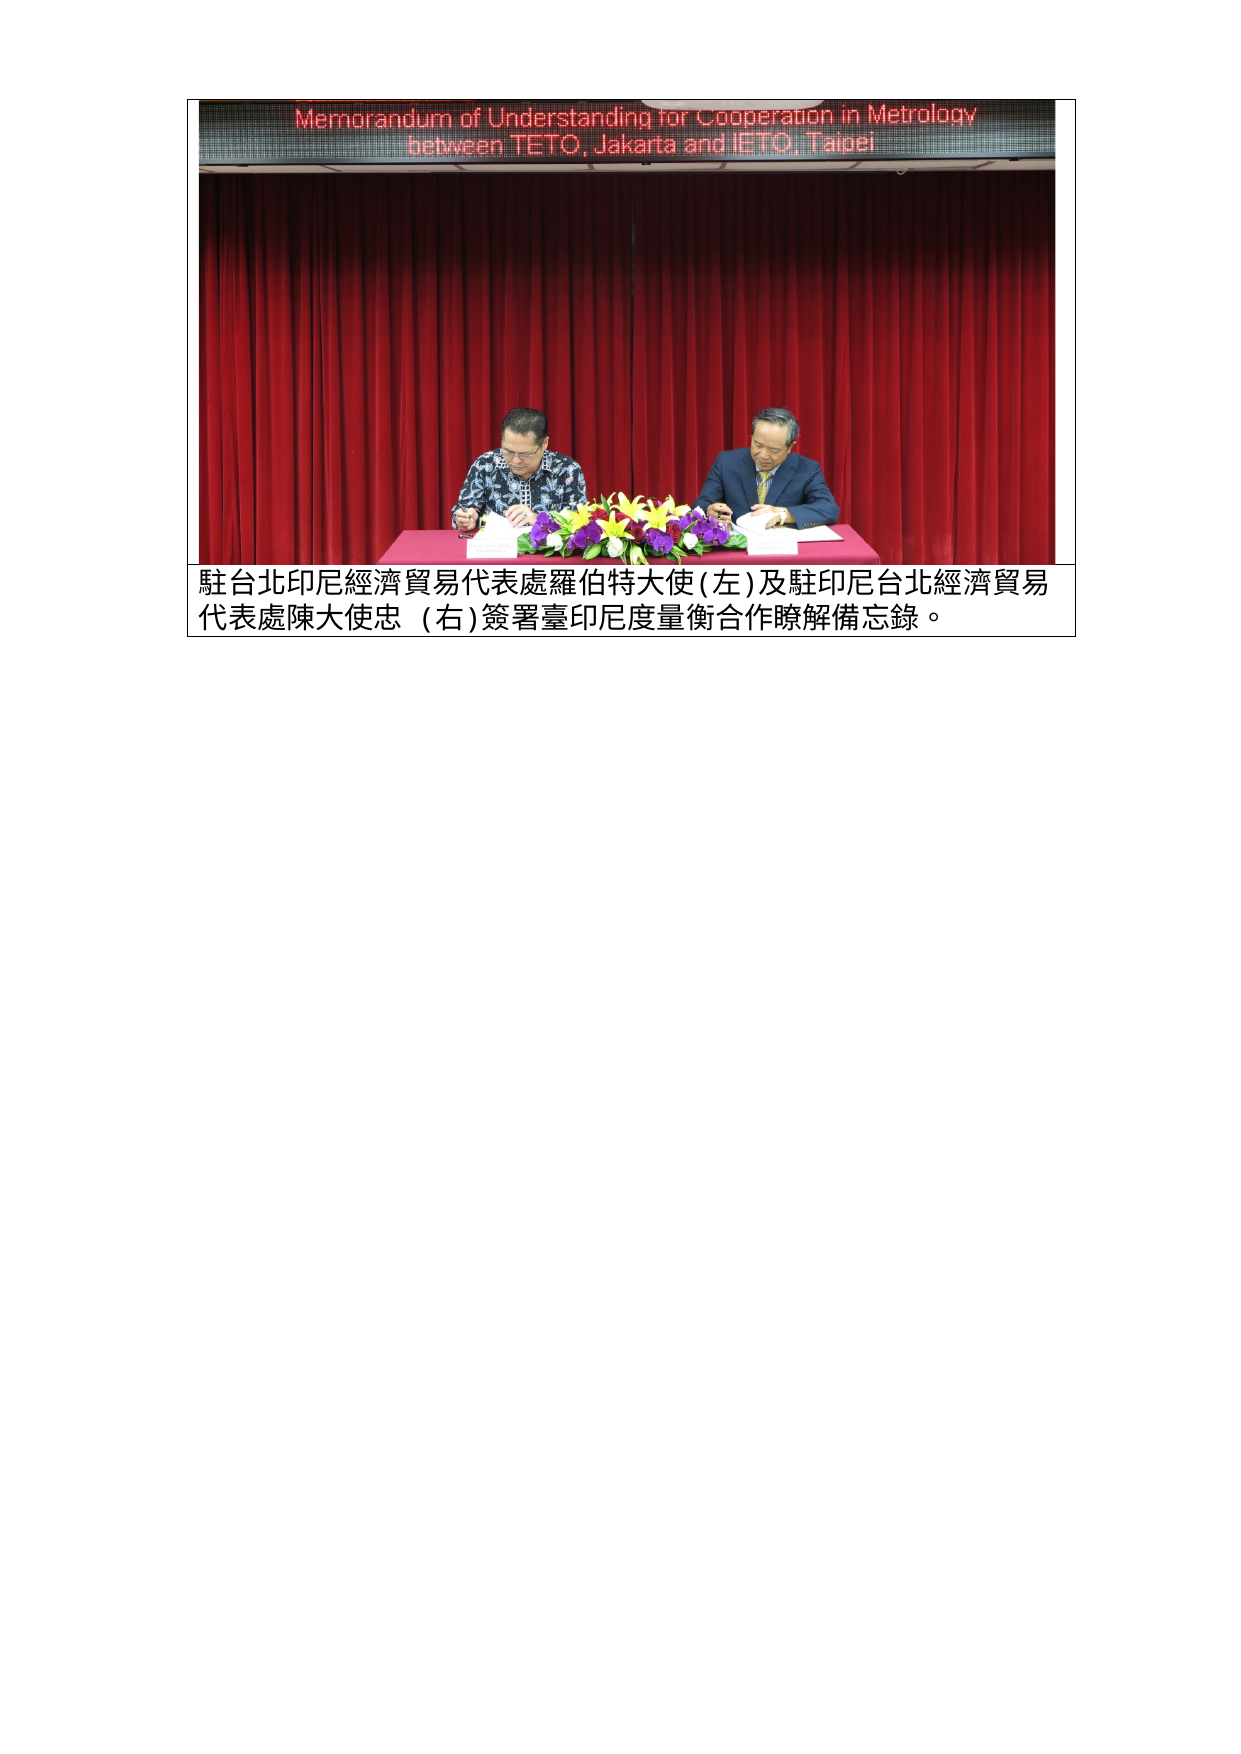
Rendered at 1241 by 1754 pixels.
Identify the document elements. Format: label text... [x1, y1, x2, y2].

table_cell [1056, 100, 1075, 564]
table_cell [188, 100, 198, 564]
table_cell 駐台北印尼經濟貿易代表處羅伯特大使(左)及駐印尼台北經濟貿易代表處陳大使忠 (右)簽署臺印尼度量衡合作瞭解備忘錄。 [188, 565, 1075, 636]
